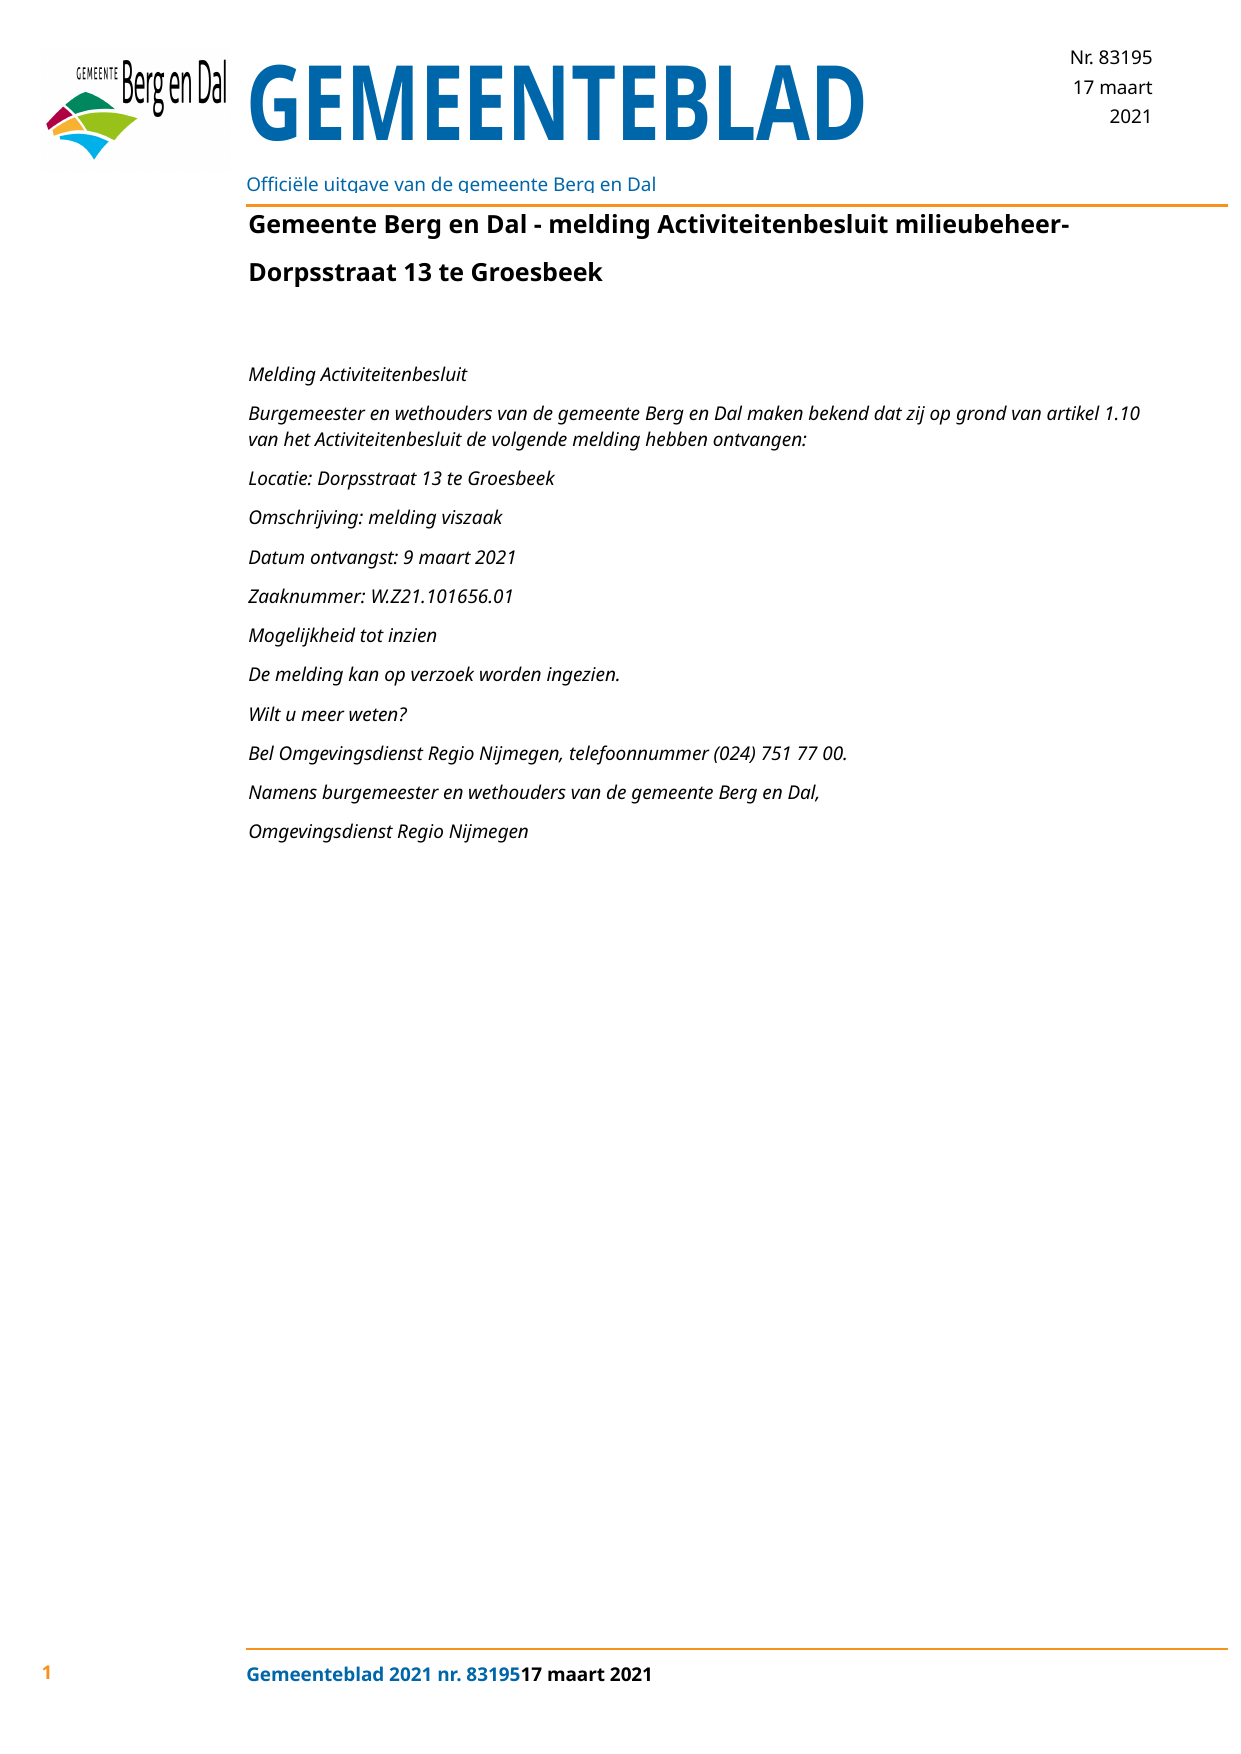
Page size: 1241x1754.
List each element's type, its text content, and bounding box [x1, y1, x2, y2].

text Gemeente Berg en Dal - melding Activiteitenbesluit milieubeheer- Dorpsstraat 13 te Groesbeek [248, 207, 1152, 288]
text Omschrijving: melding viszaak [248, 504, 1152, 530]
text Bel Omgevingsdienst Regio Nijmegen, telefoonnummer (024) 751 77 00. [248, 740, 1152, 766]
text Namens burgemeester en wethouders van de gemeente Berg en Dal, [248, 779, 1152, 805]
text Burgemeester en wethouders van de gemeente Berg en Dal maken bekend dat zij op grond van artikel 1.10 van het Activiteitenbesluit de volgende melding hebben ontvangen: [248, 400, 1152, 452]
text Datum ontvangst: 9 maart 2021 [248, 544, 1152, 569]
text Locatie: Dorpsstraat 13 te Groesbeek [248, 465, 1152, 491]
text Omgevingsdienst Regio Nijmegen [248, 819, 1152, 844]
text Mogelijkheid tot inzien [248, 622, 1152, 648]
text Melding Activiteitenbesluit [248, 361, 1152, 387]
text Wilt u meer weten? [248, 701, 1152, 727]
text De melding kan op verzoek worden ingezien. [248, 662, 1152, 687]
text Zaaknummer: W.Z21.101656.01 [248, 583, 1152, 609]
picture [41, 47, 231, 172]
